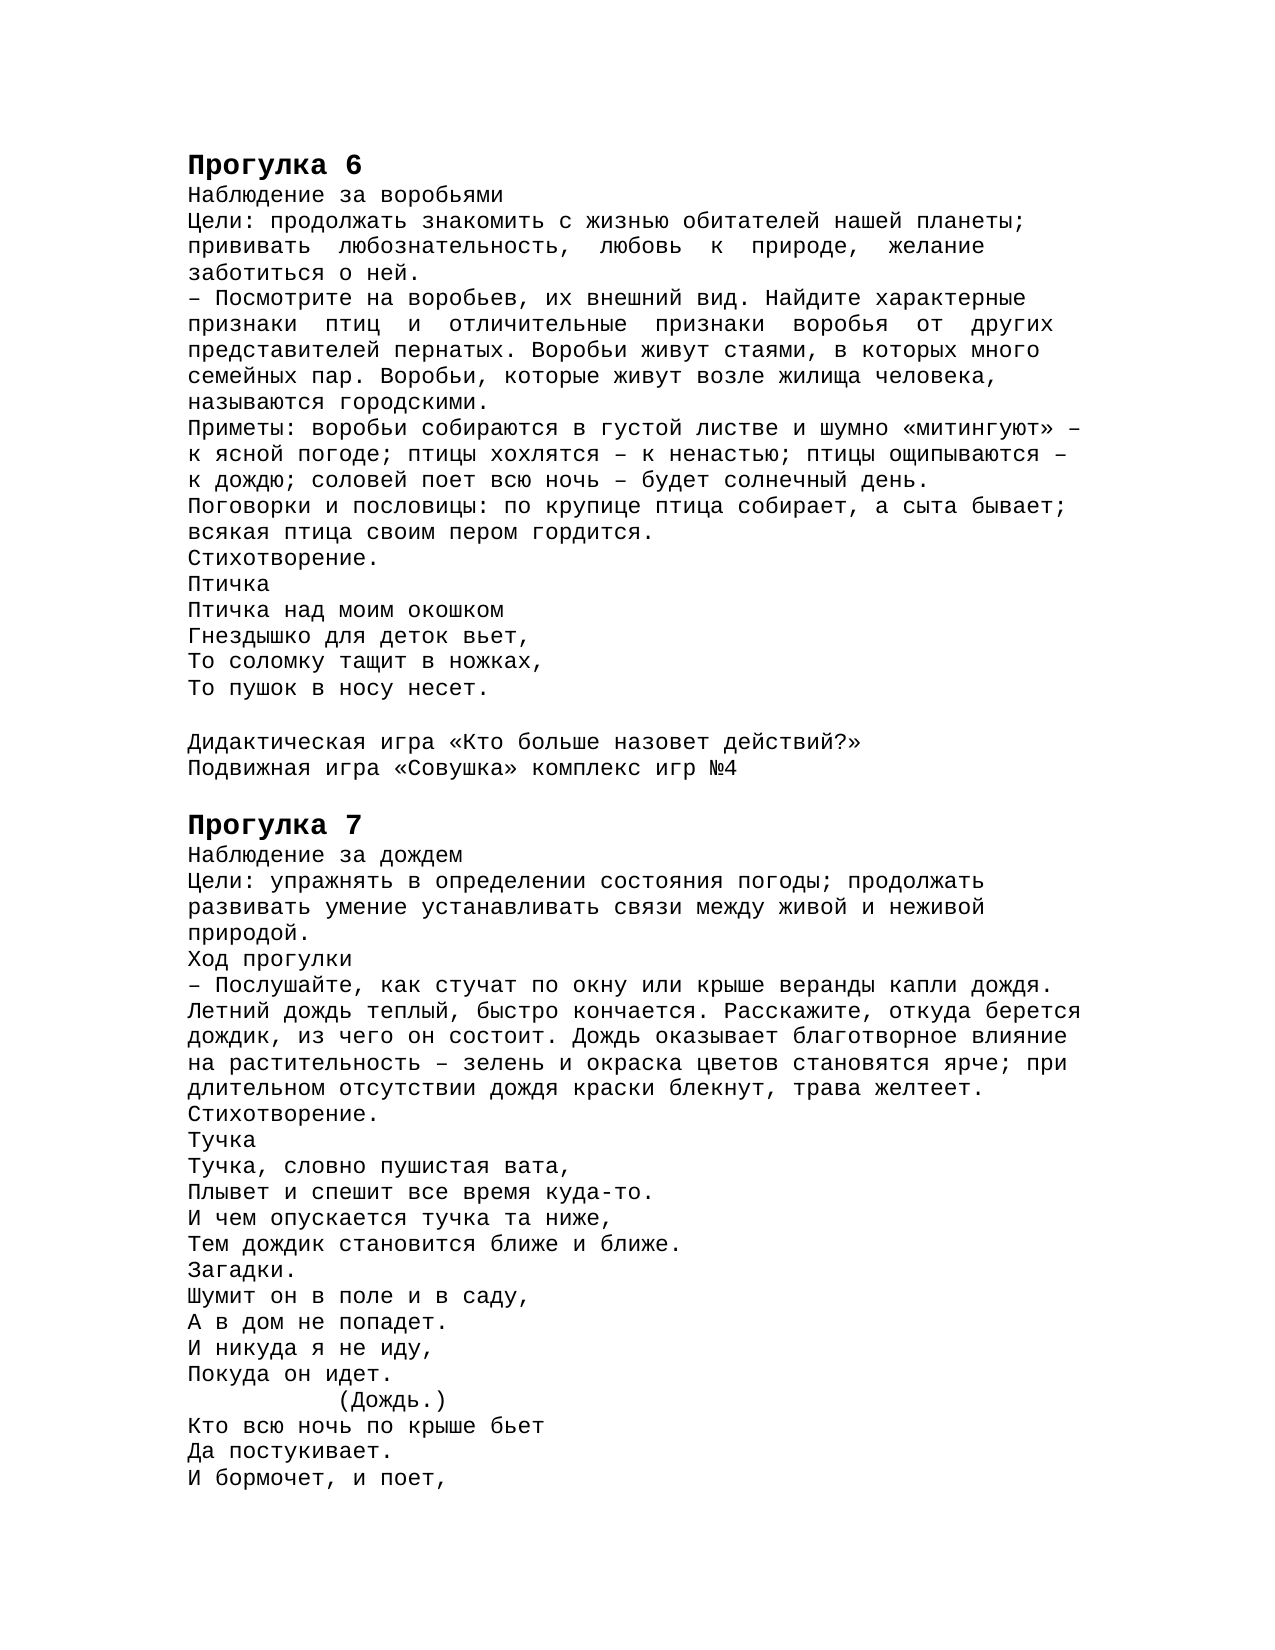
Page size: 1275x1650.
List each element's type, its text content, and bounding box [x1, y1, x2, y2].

text И бормочет, и поет, [187, 1466, 1087, 1492]
text То соломку тащит в ножках, [187, 650, 1087, 676]
text Тучка [187, 1129, 1087, 1154]
text Приметы: воробьи собираются в густой листве и шумно «митингуют» – к ясной погоде; птицы хохлятся – к ненастью; птицы ощипываются – к дождю; соловей поет всю ночь – будет солнечный день. [187, 416, 1087, 494]
text Прогулка 7 [187, 810, 1087, 843]
text – Посмотрите на воробьев, их внешний вид. Найдите характерные признаки птиц и отличительные признаки воробья от других представителей пернатых. Воробьи живут стаями, в которых много семейных пар. Воробьи, которые живут возле жилища человека, называются городскими. [187, 287, 1087, 416]
text (Дождь.) [187, 1388, 1087, 1414]
text Наблюдение за дождем [187, 843, 1087, 869]
text Поговорки и пословицы: по крупице птица собирает, а сыта бывает; всякая птица своим пером гордится. [187, 494, 1087, 546]
text – Послушайте, как стучат по окну или крыше веранды капли дождя. Летний дождь теплый, быстро кончается. Расскажите, откуда берется дождик, из чего он состоит. Дождь оказывает благотворное влияние на растительность – зелень и окраска цветов становятся ярче; при длительном отсутствии дождя краски блекнут, трава желтеет. [187, 973, 1087, 1103]
text Гнездышко для деток вьет, [187, 624, 1087, 650]
text Кто всю ночь по крыше бьет [187, 1414, 1087, 1440]
text И чем опускается тучка та ниже, [187, 1206, 1087, 1232]
text Ход прогулки [187, 947, 1087, 973]
text Стихотворение. [187, 546, 1087, 572]
text Покуда он идет. [187, 1362, 1087, 1388]
text Стихотворение. [187, 1103, 1087, 1129]
text Дидактическая игра «Кто больше назовет действий?» [187, 730, 1087, 756]
text Птичка [187, 572, 1087, 598]
text Тучка, словно пушистая вата, [187, 1154, 1087, 1181]
text То пушок в носу несет. [187, 676, 1087, 702]
text Цели: упражнять в определении состояния погоды; продолжать развивать умение устанавливать связи между живой и неживой природой. [187, 869, 1087, 947]
text И никуда я не иду, [187, 1336, 1087, 1362]
text А в дом не попадет. [187, 1310, 1087, 1336]
text Тем дождик становится ближе и ближе. [187, 1232, 1087, 1258]
text Загадки. [187, 1258, 1087, 1284]
text Да постукивает. [187, 1440, 1087, 1466]
text Плывет и спешит все время куда-то. [187, 1181, 1087, 1206]
text Прогулка 6 [187, 150, 1087, 183]
text Птичка над моим окошком [187, 598, 1087, 624]
text Цели: продолжать знакомить с жизнью обитателей нашей планеты; прививать любознательность, любовь к природе, желание заботиться о ней. [187, 209, 1087, 287]
text Подвижная игра «Совушка» комплекс игр №4 [187, 756, 1087, 782]
text Наблюдение за воробьями [187, 183, 1087, 209]
text Шумит он в поле и в саду, [187, 1284, 1087, 1310]
